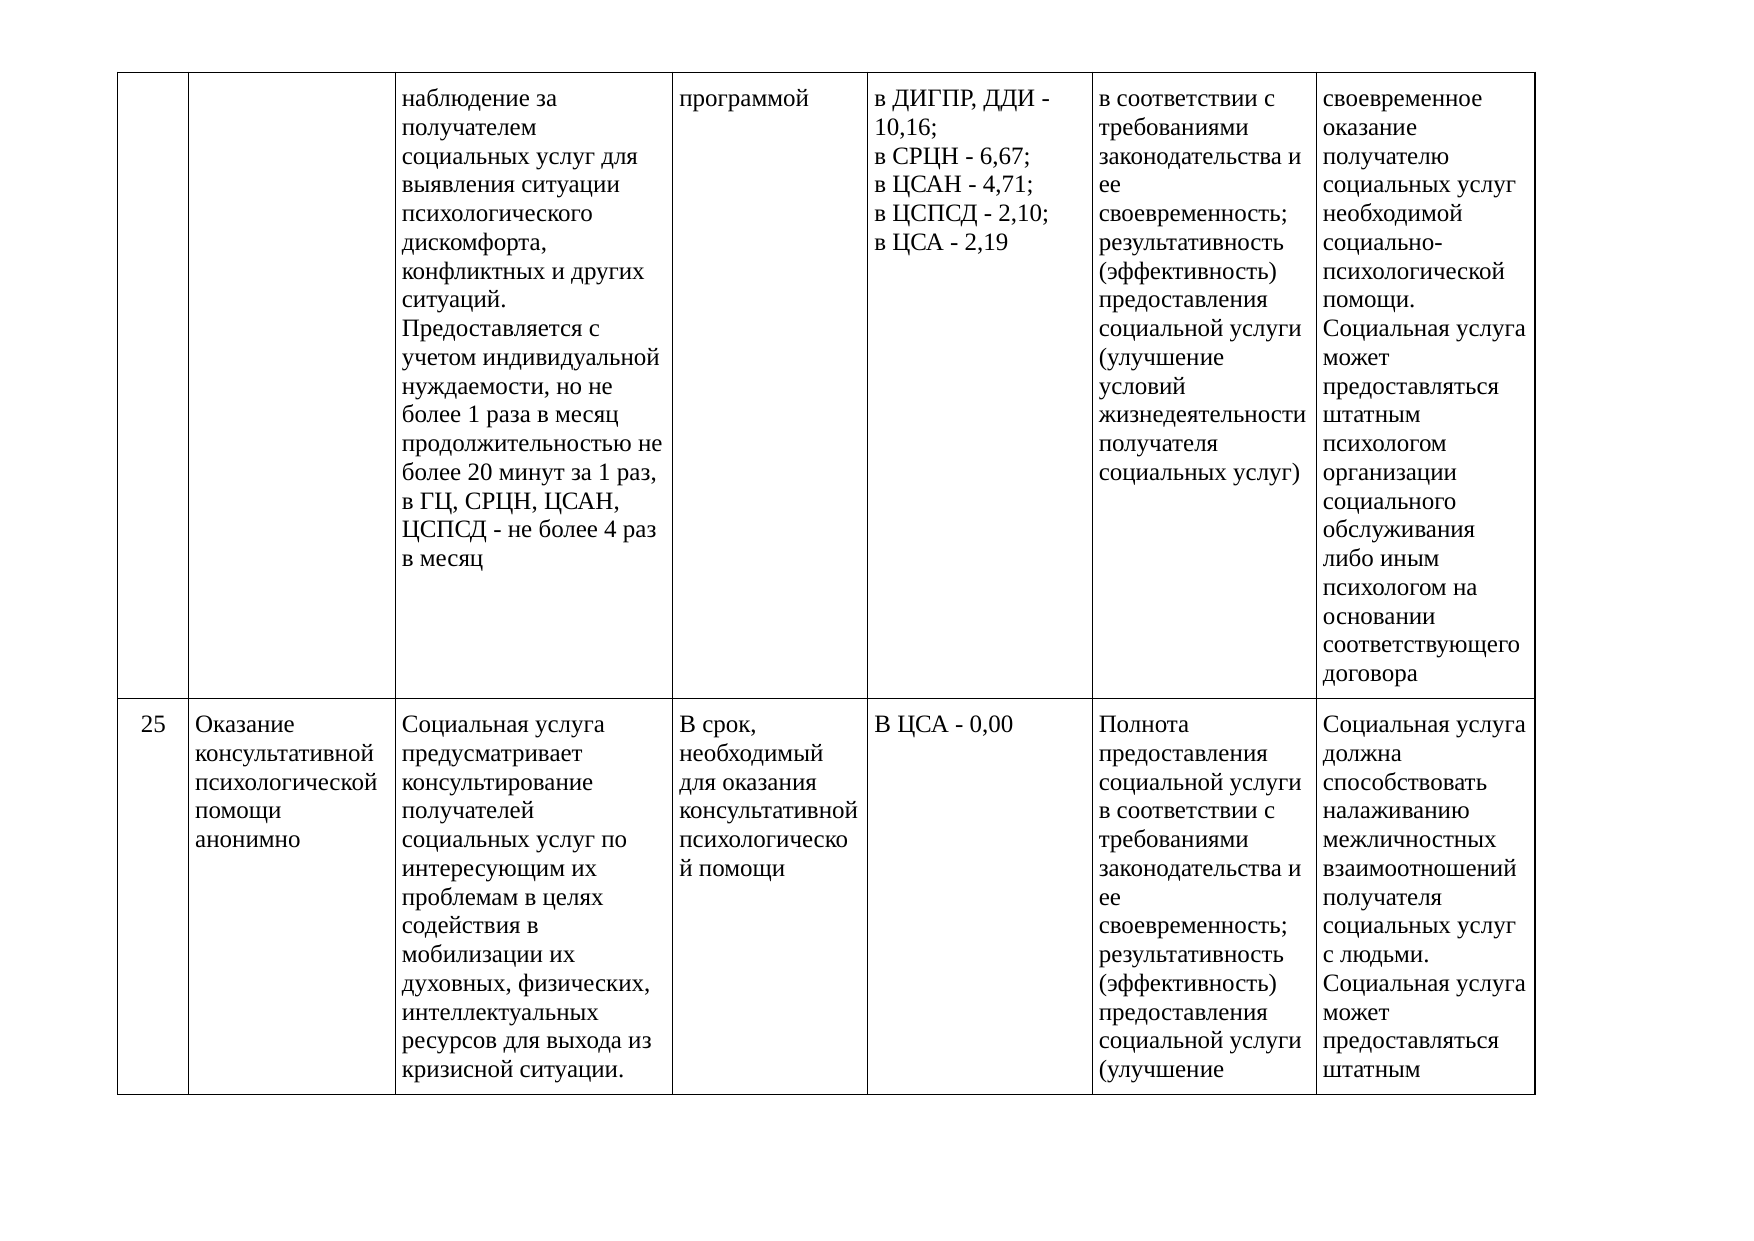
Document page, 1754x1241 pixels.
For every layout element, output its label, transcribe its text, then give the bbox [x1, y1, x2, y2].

table_cell наблюдение за получателем социальных услуг для выявления ситуации психологического дискомфорта, конфликтных и других ситуаций. Предоставляется с учетом индивидуальной нуждаемости, но не более 1 раза в месяц продолжительностью не более 20 минут за 1 раз, в ГЦ, СРЦН, ЦСАН, ЦСПСД - не более 4 раз в месяц [396, 73, 672, 698]
table_cell Полнота предоставления социальной услуги в соответствии с требованиями законодательства и ее своевременность; результативность (эффективность) предоставления социальной услуги (улучшение [1093, 699, 1316, 1094]
table_cell [118, 73, 188, 698]
table_cell Социальная услуга должна способствовать налаживанию межличностных взаимоотношений получателя социальных услуг с людьми. Социальная услуга может предоставляться штатным [1317, 699, 1534, 1094]
table_cell программой [673, 73, 867, 698]
table_cell своевременное оказание получателю социальных услуг необходимой социально-психологической помощи. Социальная услуга может предоставляться штатным психологом организации социального обслуживания либо иным психологом на основании соответствующего договора [1317, 73, 1534, 698]
table_cell 25 [118, 699, 188, 1094]
table_cell В срок, необходимый для оказания консультативной психологической помощи [673, 699, 867, 1094]
table_cell в соответствии с требованиями законодательства и ее своевременность; результативность (эффективность) предоставления социальной услуги (улучшение условий жизнедеятельности получателя социальных услуг) [1093, 73, 1316, 698]
table_cell Оказание консультативной психологической помощи анонимно [189, 699, 395, 1094]
table_cell [189, 73, 395, 698]
table_cell В ГЦ, ДИПИ, СДИПИ, КЦСОН - 8,21; в ДИГПР, ДДИ - 10,16; в СРЦН - 6,67; в ЦСАН - 4,71; в ЦСПСД - 2,10; в ЦСА - 2,19 [868, 73, 1092, 698]
table_cell Социальная услуга предусматривает консультирование получателей социальных услуг по интересующим их проблемам в целях содействия в мобилизации их духовных, физических, интеллектуальных ресурсов для выхода из кризисной ситуации. [396, 699, 672, 1094]
table_cell В ЦСА - 0,00 [868, 699, 1092, 1094]
